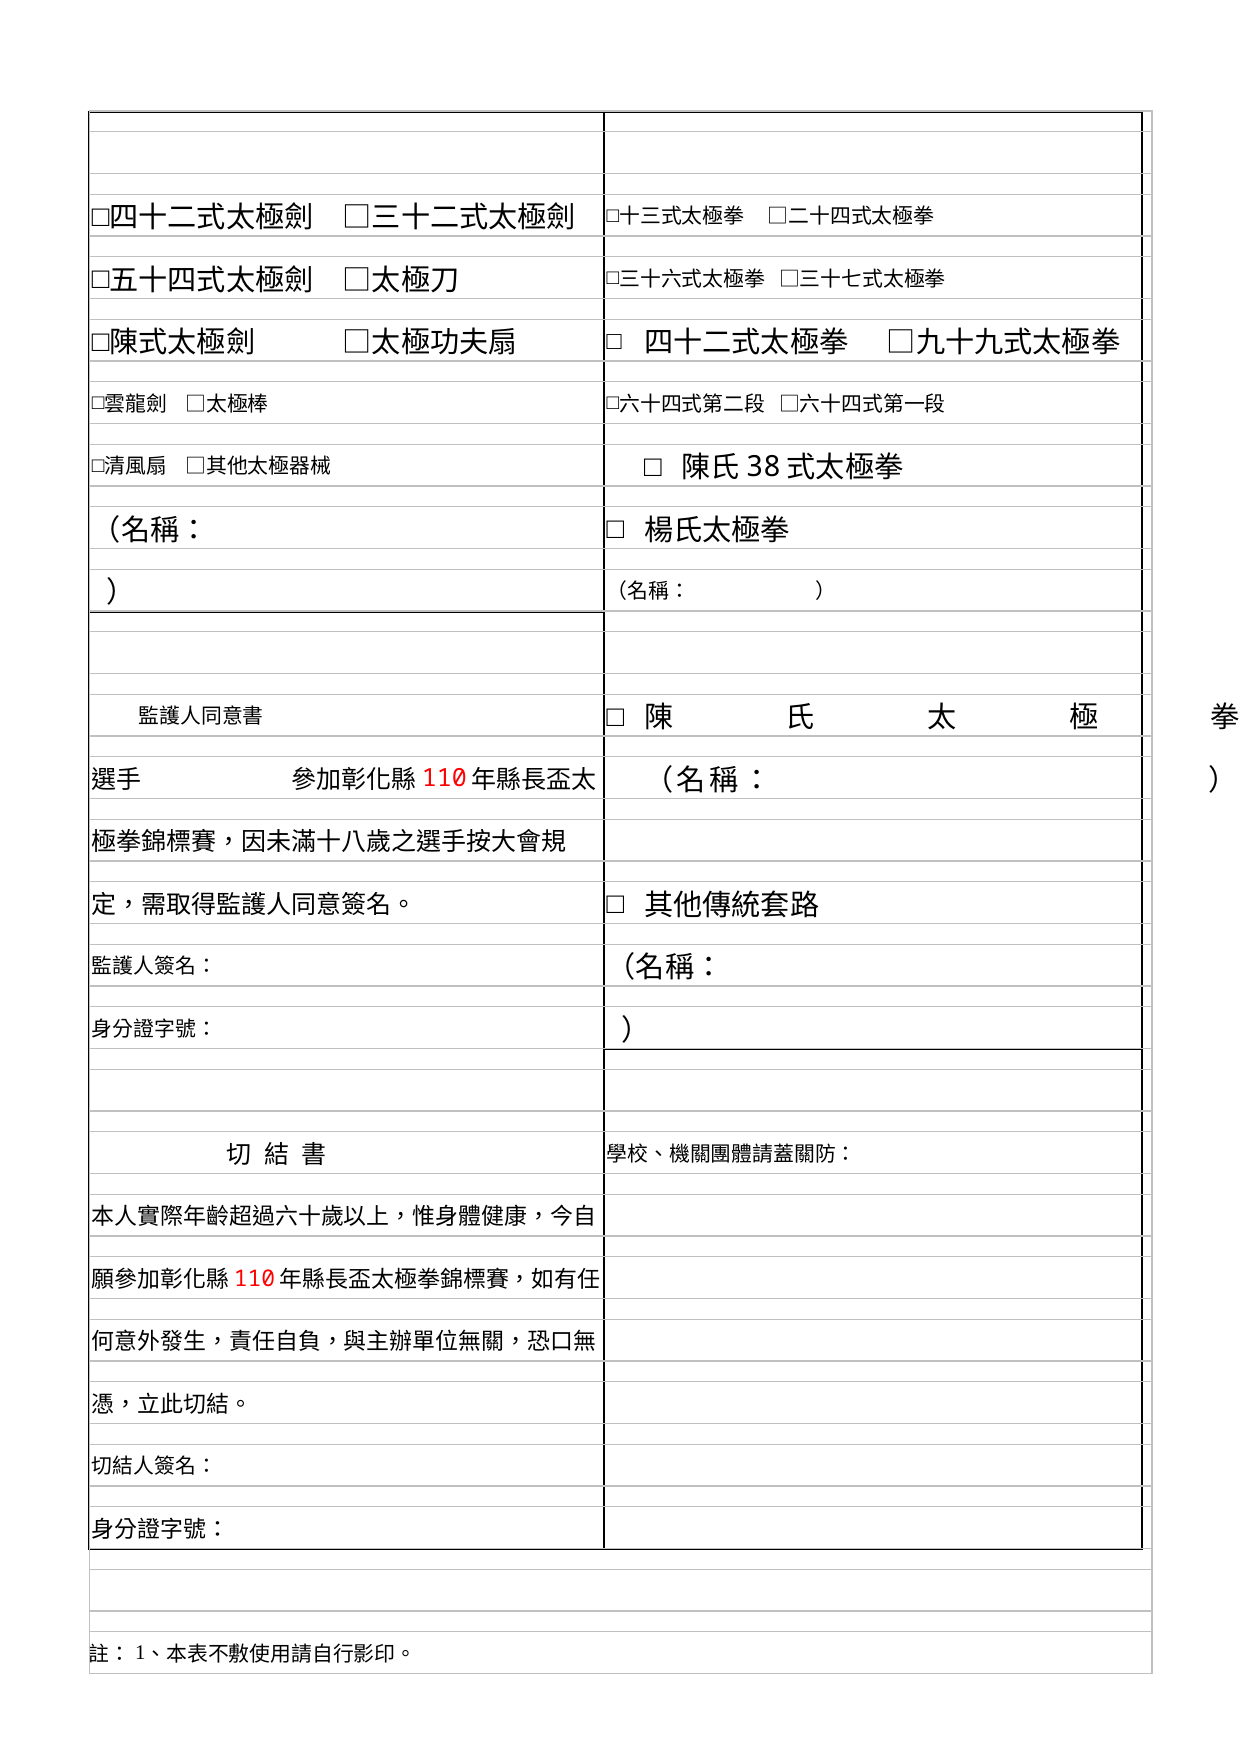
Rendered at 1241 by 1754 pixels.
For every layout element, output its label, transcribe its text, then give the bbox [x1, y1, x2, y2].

table_cell [90, 113, 603, 131]
table_cell □十三式太極拳 □二十四式太極拳 □三十六式太極拳 □三十七式太極拳 四十二式太極拳 □九十九式太極拳 □六十四式第二段 □六十四式第一段 陳氏38式太極拳 楊氏太極拳 （名稱： ） 陳氏太極拳 （名稱： ） 其他傳統套路 （名稱： ） [605, 320, 1141, 360]
table_cell 監護人同意書 [90, 695, 603, 735]
table_cell [90, 174, 603, 194]
table_cell □陳式太極劍 □太極功夫扇 [90, 320, 603, 360]
table_cell 願參加彰化縣110年縣長盃太極拳錦標賽，如有任 [90, 1257, 603, 1298]
table_cell [605, 1257, 1141, 1298]
table_cell [90, 1299, 603, 1319]
table_cell [605, 1445, 1141, 1485]
table_cell 本人實際年齡超過六十歲以上，惟身體健康，今自 [90, 1195, 603, 1235]
table_cell [90, 674, 603, 694]
table_cell □十三式太極拳 □二十四式太極拳 □三十六式太極拳 □三十七式太極拳 四十二式太極拳 □九十九式太極拳 □六十四式第二段 □六十四式第一段 陳氏38式太極拳 楊氏太極拳 （名稱： ） 陳氏太極拳 （名稱： ） 其他傳統套路 （名稱： ） [605, 113, 1141, 131]
table_cell ） [90, 570, 603, 610]
table_cell [605, 1424, 1141, 1444]
table_cell [605, 1112, 1141, 1131]
table_cell □十三式太極拳 □二十四式太極拳 □三十六式太極拳 □三十七式太極拳 四十二式太極拳 □九十九式太極拳 □六十四式第二段 □六十四式第一段 陳氏38式太極拳 楊氏太極拳 （名稱： ） 陳氏太極拳 （名稱： ） 其他傳統套路 （名稱： ） [605, 945, 1141, 985]
table_cell □清風扇 □其他太極器械 [90, 445, 603, 485]
table_cell [605, 1382, 1141, 1423]
table_cell 身分證字號： [90, 1507, 603, 1548]
table_cell 定，需取得監護人同意簽名。 [90, 882, 603, 923]
table_cell [605, 1050, 1141, 1069]
table_cell [605, 1237, 1141, 1256]
table_cell □雲龍劍 □太極棒 [90, 382, 603, 423]
table_cell [605, 1299, 1141, 1319]
text [90, 1612, 1151, 1631]
table_cell [90, 1174, 603, 1194]
table_cell □四十二式太極劍 □三十二式太極劍 [90, 195, 603, 235]
table_cell □十三式太極拳 □二十四式太極拳 □三十六式太極拳 □三十七式太極拳 四十二式太極拳 □九十九式太極拳 □六十四式第二段 □六十四式第一段 陳氏38式太極拳 楊氏太極拳 （名稱： ） 陳氏太極拳 （名稱： ） 其他傳統套路 （名稱： ） [605, 424, 1141, 444]
table_cell □十三式太極拳 □二十四式太極拳 □三十六式太極拳 □三十七式太極拳 四十二式太極拳 □九十九式太極拳 □六十四式第二段 □六十四式第一段 陳氏38式太極拳 楊氏太極拳 （名稱： ） 陳氏太極拳 （名稱： ） 其他傳統套路 （名稱： ） [605, 674, 1141, 694]
table_cell □十三式太極拳 □二十四式太極拳 □三十六式太極拳 □三十七式太極拳 四十二式太極拳 □九十九式太極拳 □六十四式第二段 □六十四式第一段 陳氏38式太極拳 楊氏太極拳 （名稱： ） 陳氏太極拳 （名稱： ） 其他傳統套路 （名稱： ） [605, 132, 1141, 173]
table_cell [90, 799, 603, 819]
table_cell [90, 237, 603, 256]
table_cell □十三式太極拳 □二十四式太極拳 □三十六式太極拳 □三十七式太極拳 四十二式太極拳 □九十九式太極拳 □六十四式第二段 □六十四式第一段 陳氏38式太極拳 楊氏太極拳 （名稱： ） 陳氏太極拳 （名稱： ） 其他傳統套路 （名稱： ） [605, 549, 1141, 569]
table_cell □十三式太極拳 □二十四式太極拳 □三十六式太極拳 □三十七式太極拳 四十二式太極拳 □九十九式太極拳 □六十四式第二段 □六十四式第一段 陳氏38式太極拳 楊氏太極拳 （名稱： ） 陳氏太極拳 （名稱： ） 其他傳統套路 （名稱： ） [605, 799, 1141, 819]
table_cell [90, 299, 603, 319]
table_cell □十三式太極拳 □二十四式太極拳 □三十六式太極拳 □三十七式太極拳 四十二式太極拳 □九十九式太極拳 □六十四式第二段 □六十四式第一段 陳氏38式太極拳 楊氏太極拳 （名稱： ） 陳氏太極拳 （名稱： ） 其他傳統套路 （名稱： ） [605, 737, 1141, 756]
table_cell [90, 1424, 603, 1444]
table_cell 切 結 書 [90, 1132, 603, 1173]
table_cell □十三式太極拳 □二十四式太極拳 □三十六式太極拳 □三十七式太極拳 四十二式太極拳 □九十九式太極拳 □六十四式第二段 □六十四式第一段 陳氏38式太極拳 楊氏太極拳 （名稱： ） 陳氏太極拳 （名稱： ） 其他傳統套路 （名稱： ） [605, 924, 1141, 944]
table_cell [90, 1237, 603, 1256]
table_cell 身分證字號： [90, 1007, 603, 1048]
table_cell □十三式太極拳 □二十四式太極拳 □三十六式太極拳 □三十七式太極拳 四十二式太極拳 □九十九式太極拳 □六十四式第二段 □六十四式第一段 陳氏38式太極拳 楊氏太極拳 （名稱： ） 陳氏太極拳 （名稱： ） 其他傳統套路 （名稱： ） [605, 632, 1141, 673]
table_cell □十三式太極拳 □二十四式太極拳 □三十六式太極拳 □三十七式太極拳 四十二式太極拳 □九十九式太極拳 □六十四式第二段 □六十四式第一段 陳氏38式太極拳 楊氏太極拳 （名稱： ） 陳氏太極拳 （名稱： ） 其他傳統套路 （名稱： ） [605, 820, 1141, 860]
table_cell □十三式太極拳 □二十四式太極拳 □三十六式太極拳 □三十七式太極拳 四十二式太極拳 □九十九式太極拳 □六十四式第二段 □六十四式第一段 陳氏38式太極拳 楊氏太極拳 （名稱： ） 陳氏太極拳 （名稱： ） 其他傳統套路 （名稱： ） [605, 757, 1141, 798]
table_cell [90, 549, 603, 569]
table_cell □十三式太極拳 □二十四式太極拳 □三十六式太極拳 □三十七式太極拳 四十二式太極拳 □九十九式太極拳 □六十四式第二段 □六十四式第一段 陳氏38式太極拳 楊氏太極拳 （名稱： ） 陳氏太極拳 （名稱： ） 其他傳統套路 （名稱： ） [605, 299, 1141, 319]
table_cell [90, 424, 603, 444]
table_cell [605, 1174, 1141, 1194]
table_cell □十三式太極拳 □二十四式太極拳 □三十六式太極拳 □三十七式太極拳 四十二式太極拳 □九十九式太極拳 □六十四式第二段 □六十四式第一段 陳氏38式太極拳 楊氏太極拳 （名稱： ） 陳氏太極拳 （名稱： ） 其他傳統套路 （名稱： ） [605, 362, 1141, 381]
table_cell □十三式太極拳 □二十四式太極拳 □三十六式太極拳 □三十七式太極拳 四十二式太極拳 □九十九式太極拳 □六十四式第二段 □六十四式第一段 陳氏38式太極拳 楊氏太極拳 （名稱： ） 陳氏太極拳 （名稱： ） 其他傳統套路 （名稱： ） [605, 882, 1141, 923]
table_cell □十三式太極拳 □二十四式太極拳 □三十六式太極拳 □三十七式太極拳 四十二式太極拳 □九十九式太極拳 □六十四式第二段 □六十四式第一段 陳氏38式太極拳 楊氏太極拳 （名稱： ） 陳氏太極拳 （名稱： ） 其他傳統套路 （名稱： ） [605, 195, 1141, 235]
table_cell [605, 1070, 1141, 1110]
table_cell [605, 1195, 1141, 1235]
table_cell 何意外發生，責任自負，與主辦單位無關，恐口無 [90, 1320, 603, 1360]
table_cell □十三式太極拳 □二十四式太極拳 □三十六式太極拳 □三十七式太極拳 四十二式太極拳 □九十九式太極拳 □六十四式第二段 □六十四式第一段 陳氏38式太極拳 楊氏太極拳 （名稱： ） 陳氏太極拳 （名稱： ） 其他傳統套路 （名稱： ） [605, 987, 1141, 1006]
table_cell [90, 362, 603, 381]
table_cell □十三式太極拳 □二十四式太極拳 □三十六式太極拳 □三十七式太極拳 四十二式太極拳 □九十九式太極拳 □六十四式第二段 □六十四式第一段 陳氏38式太極拳 楊氏太極拳 （名稱： ） 陳氏太極拳 （名稱： ） 其他傳統套路 （名稱： ） [605, 237, 1141, 256]
table_cell [90, 1049, 603, 1069]
table_cell [90, 737, 603, 756]
table_cell 極拳錦標賽，因未滿十八歲之選手按大會規 [90, 820, 603, 860]
table_cell [90, 987, 603, 1006]
table_cell 監護人簽名： [90, 945, 603, 985]
table_cell [90, 632, 603, 673]
table_cell [605, 1507, 1141, 1548]
table_cell □十三式太極拳 □二十四式太極拳 □三十六式太極拳 □三十七式太極拳 四十二式太極拳 □九十九式太極拳 □六十四式第二段 □六十四式第一段 陳氏38式太極拳 楊氏太極拳 （名稱： ） 陳氏太極拳 （名稱： ） 其他傳統套路 （名稱： ） [605, 487, 1141, 506]
table_cell □十三式太極拳 □二十四式太極拳 □三十六式太極拳 □三十七式太極拳 四十二式太極拳 □九十九式太極拳 □六十四式第二段 □六十四式第一段 陳氏38式太極拳 楊氏太極拳 （名稱： ） 陳氏太極拳 （名稱： ） 其他傳統套路 （名稱： ） [605, 257, 1141, 298]
table_cell □十三式太極拳 □二十四式太極拳 □三十六式太極拳 □三十七式太極拳 四十二式太極拳 □九十九式太極拳 □六十四式第二段 □六十四式第一段 陳氏38式太極拳 楊氏太極拳 （名稱： ） 陳氏太極拳 （名稱： ） 其他傳統套路 （名稱： ） [605, 695, 1141, 735]
table_cell □十三式太極拳 □二十四式太極拳 □三十六式太極拳 □三十七式太極拳 四十二式太極拳 □九十九式太極拳 □六十四式第二段 □六十四式第一段 陳氏38式太極拳 楊氏太極拳 （名稱： ） 陳氏太極拳 （名稱： ） 其他傳統套路 （名稱： ） [605, 1007, 1141, 1048]
text 註： 1、本表不敷使用請自行影印。 [90, 1632, 1151, 1673]
table_cell □五十四式太極劍 □太極刀 [90, 257, 603, 298]
table_cell 切結人簽名： [90, 1445, 603, 1485]
table_cell [90, 1070, 603, 1110]
table_cell [90, 1362, 603, 1381]
table_cell 選手 參加彰化縣110年縣長盃太 [90, 757, 603, 798]
table_cell 憑，立此切結。 [90, 1382, 603, 1423]
table_cell [90, 1487, 603, 1506]
table_cell [605, 1487, 1141, 1506]
table_cell □十三式太極拳 □二十四式太極拳 □三十六式太極拳 □三十七式太極拳 四十二式太極拳 □九十九式太極拳 □六十四式第二段 □六十四式第一段 陳氏38式太極拳 楊氏太極拳 （名稱： ） 陳氏太極拳 （名稱： ） 其他傳統套路 （名稱： ） [605, 382, 1141, 423]
table_cell [605, 1362, 1141, 1381]
table_cell [90, 487, 603, 506]
table_cell [90, 924, 603, 944]
table_cell □十三式太極拳 □二十四式太極拳 □三十六式太極拳 □三十七式太極拳 四十二式太極拳 □九十九式太極拳 □六十四式第二段 □六十四式第一段 陳氏38式太極拳 楊氏太極拳 （名稱： ） 陳氏太極拳 （名稱： ） 其他傳統套路 （名稱： ） [605, 570, 1141, 610]
table_cell □十三式太極拳 □二十四式太極拳 □三十六式太極拳 □三十七式太極拳 四十二式太極拳 □九十九式太極拳 □六十四式第二段 □六十四式第一段 陳氏38式太極拳 楊氏太極拳 （名稱： ） 陳氏太極拳 （名稱： ） 其他傳統套路 （名稱： ） [605, 862, 1141, 881]
table_cell [90, 613, 603, 631]
table_cell □十三式太極拳 □二十四式太極拳 □三十六式太極拳 □三十七式太極拳 四十二式太極拳 □九十九式太極拳 □六十四式第二段 □六十四式第一段 陳氏38式太極拳 楊氏太極拳 （名稱： ） 陳氏太極拳 （名稱： ） 其他傳統套路 （名稱： ） [605, 174, 1141, 194]
table_cell [90, 1112, 603, 1131]
table_cell □十三式太極拳 □二十四式太極拳 □三十六式太極拳 □三十七式太極拳 四十二式太極拳 □九十九式太極拳 □六十四式第二段 □六十四式第一段 陳氏38式太極拳 楊氏太極拳 （名稱： ） 陳氏太極拳 （名稱： ） 其他傳統套路 （名稱： ） [605, 612, 1141, 631]
table_cell [605, 1320, 1141, 1360]
table_cell [90, 862, 603, 881]
table_cell （名稱： [90, 507, 603, 548]
table_cell □十三式太極拳 □二十四式太極拳 □三十六式太極拳 □三十七式太極拳 四十二式太極拳 □九十九式太極拳 □六十四式第二段 □六十四式第一段 陳氏38式太極拳 楊氏太極拳 （名稱： ） 陳氏太極拳 （名稱： ） 其他傳統套路 （名稱： ） [605, 507, 1141, 548]
table_cell □十三式太極拳 □二十四式太極拳 □三十六式太極拳 □三十七式太極拳 四十二式太極拳 □九十九式太極拳 □六十四式第二段 □六十四式第一段 陳氏38式太極拳 楊氏太極拳 （名稱： ） 陳氏太極拳 （名稱： ） 其他傳統套路 （名稱： ） [605, 445, 1141, 485]
table_cell [90, 132, 603, 173]
table_cell 學校、機關團體請蓋關防： [605, 1132, 1141, 1173]
